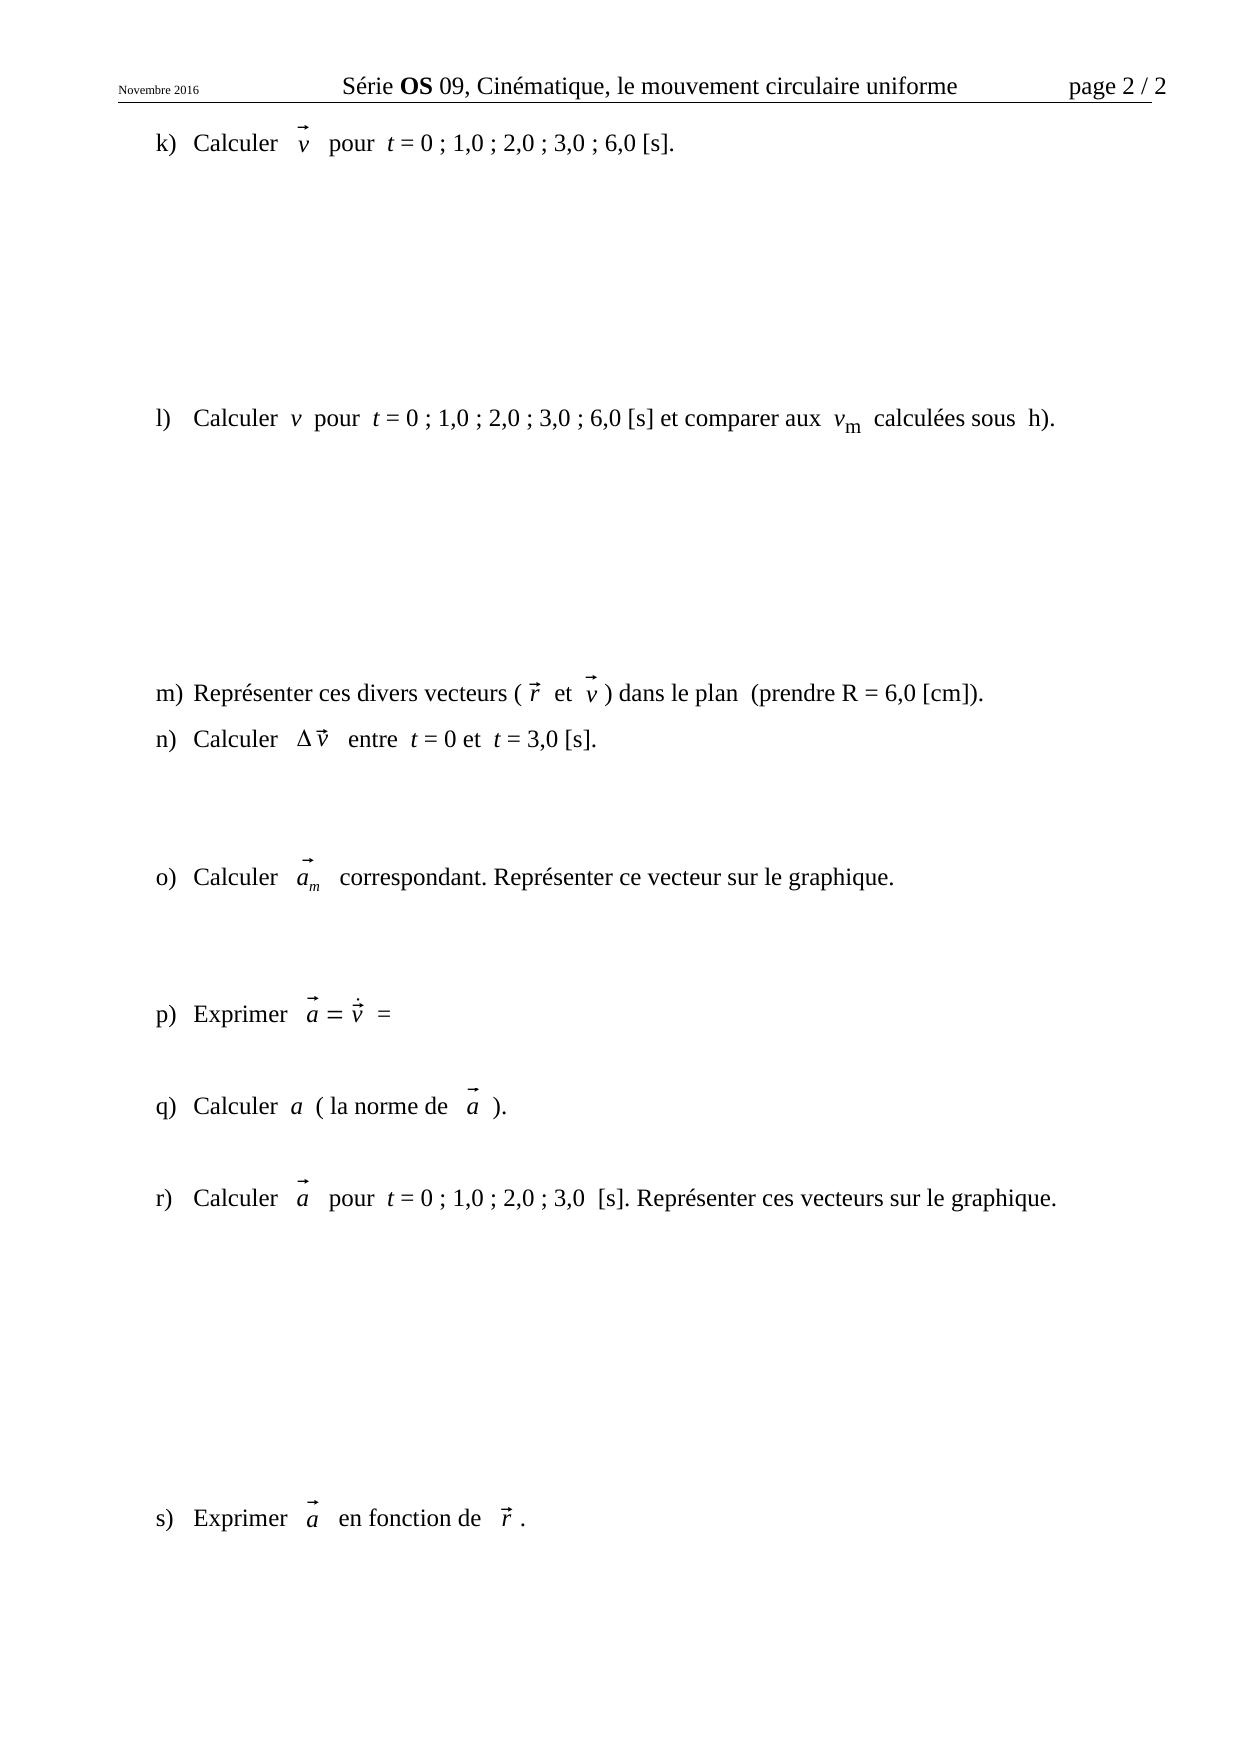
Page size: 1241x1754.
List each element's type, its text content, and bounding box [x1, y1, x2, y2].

list Exprimer = [156, 986, 1152, 1032]
list Calculer correspondant. Représenter ce vecteur sur le graphique. [156, 848, 1152, 894]
list Calculer v pour t = 0 ; 1,0 ; 2,0 ; 3,0 ; 6,0 [s] et comparer aux vm calculées sous h). [156, 390, 1152, 436]
list Représenter ces divers vecteurs ( et ) dans le plan (prendre R = 6,0 [cm]). [156, 665, 1152, 711]
list Calculer pour t = 0 ; 1,0 ; 2,0 ; 3,0 ; 6,0 [s]. [156, 115, 1152, 161]
list Calculer a ( la norme de ). [156, 1078, 1152, 1123]
list Exprimer en fonction de . [156, 1490, 1152, 1536]
list Calculer entre t = 0 et t = 3,0 [s]. [156, 711, 1152, 757]
list Calculer pour t = 0 ; 1,0 ; 2,0 ; 3,0 [s]. Représenter ces vecteurs sur le graphique. [156, 1169, 1152, 1215]
